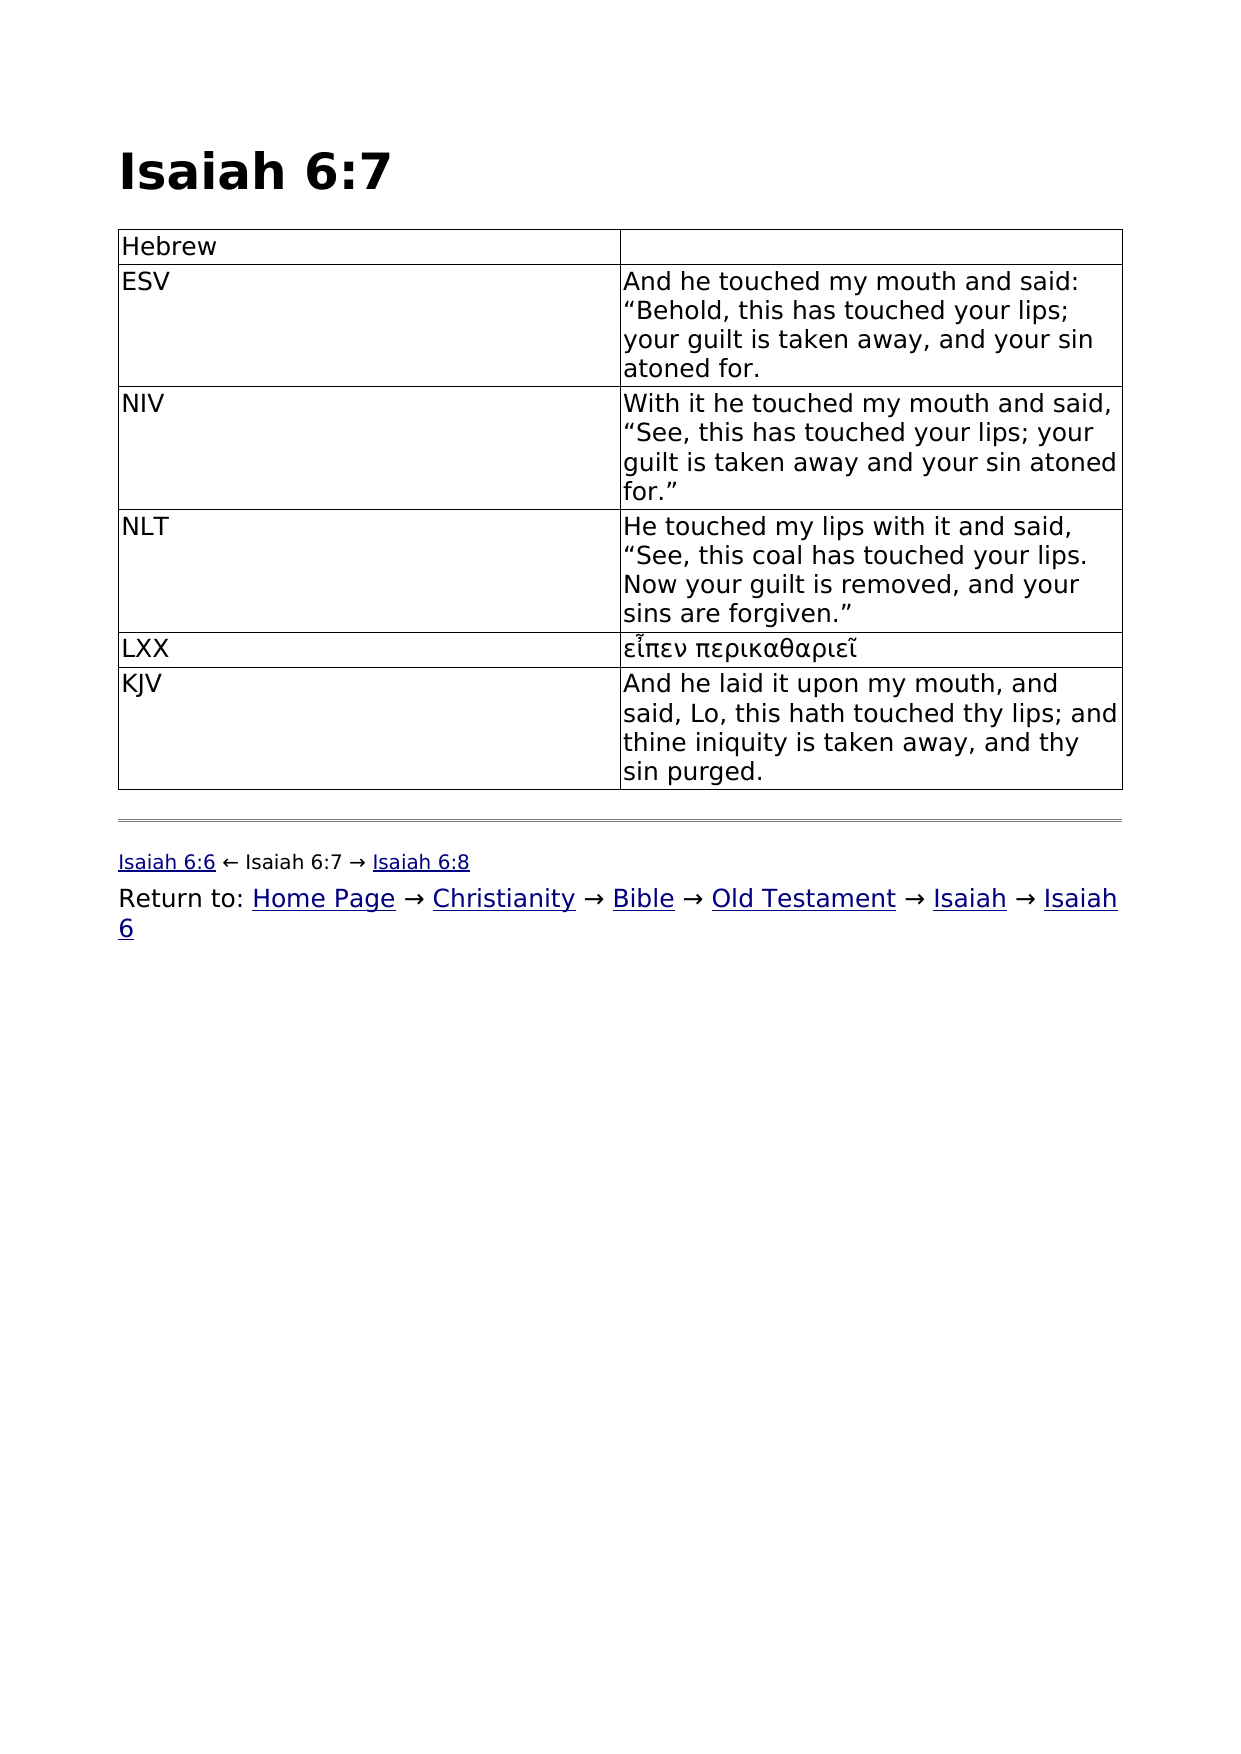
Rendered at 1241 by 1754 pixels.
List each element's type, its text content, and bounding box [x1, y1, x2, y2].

subtitle Isaiah 6:7 [118, 143, 1122, 201]
table_cell NIV [119, 387, 620, 509]
table_cell LXX [119, 633, 620, 667]
table_cell ESV [119, 265, 620, 386]
table_cell And he laid it upon my mouth, and said, Lo, this hath touched thy lips; and thine iniquity is taken away, and thy sin purged. [621, 668, 1122, 789]
table_cell He touched my lips with it and said, “See, this coal has touched your lips. Now your guilt is removed, and your sins are forgiven.” [621, 510, 1122, 632]
table_header [621, 230, 1122, 264]
table_header Hebrew [119, 230, 620, 264]
table_cell εἶπεν περικαθαριεῖ [621, 633, 1122, 667]
table_cell And he touched my mouth and said: “Behold, this has touched your lips; your guilt is taken away, and your sin atoned for. [621, 265, 1122, 386]
table_cell With it he touched my mouth and said, “See, this has touched your lips; your guilt is taken away and your sin atoned for.” [621, 387, 1122, 509]
text Return to: Home Page → Christianity → Bible → Old Testament → Isaiah → Isaiah 6 [118, 884, 1122, 943]
text Isaiah 6:6 ← Isaiah 6:7 → Isaiah 6:8 [118, 851, 1122, 884]
table_cell KJV [119, 668, 620, 789]
table_cell NLT [119, 510, 620, 632]
